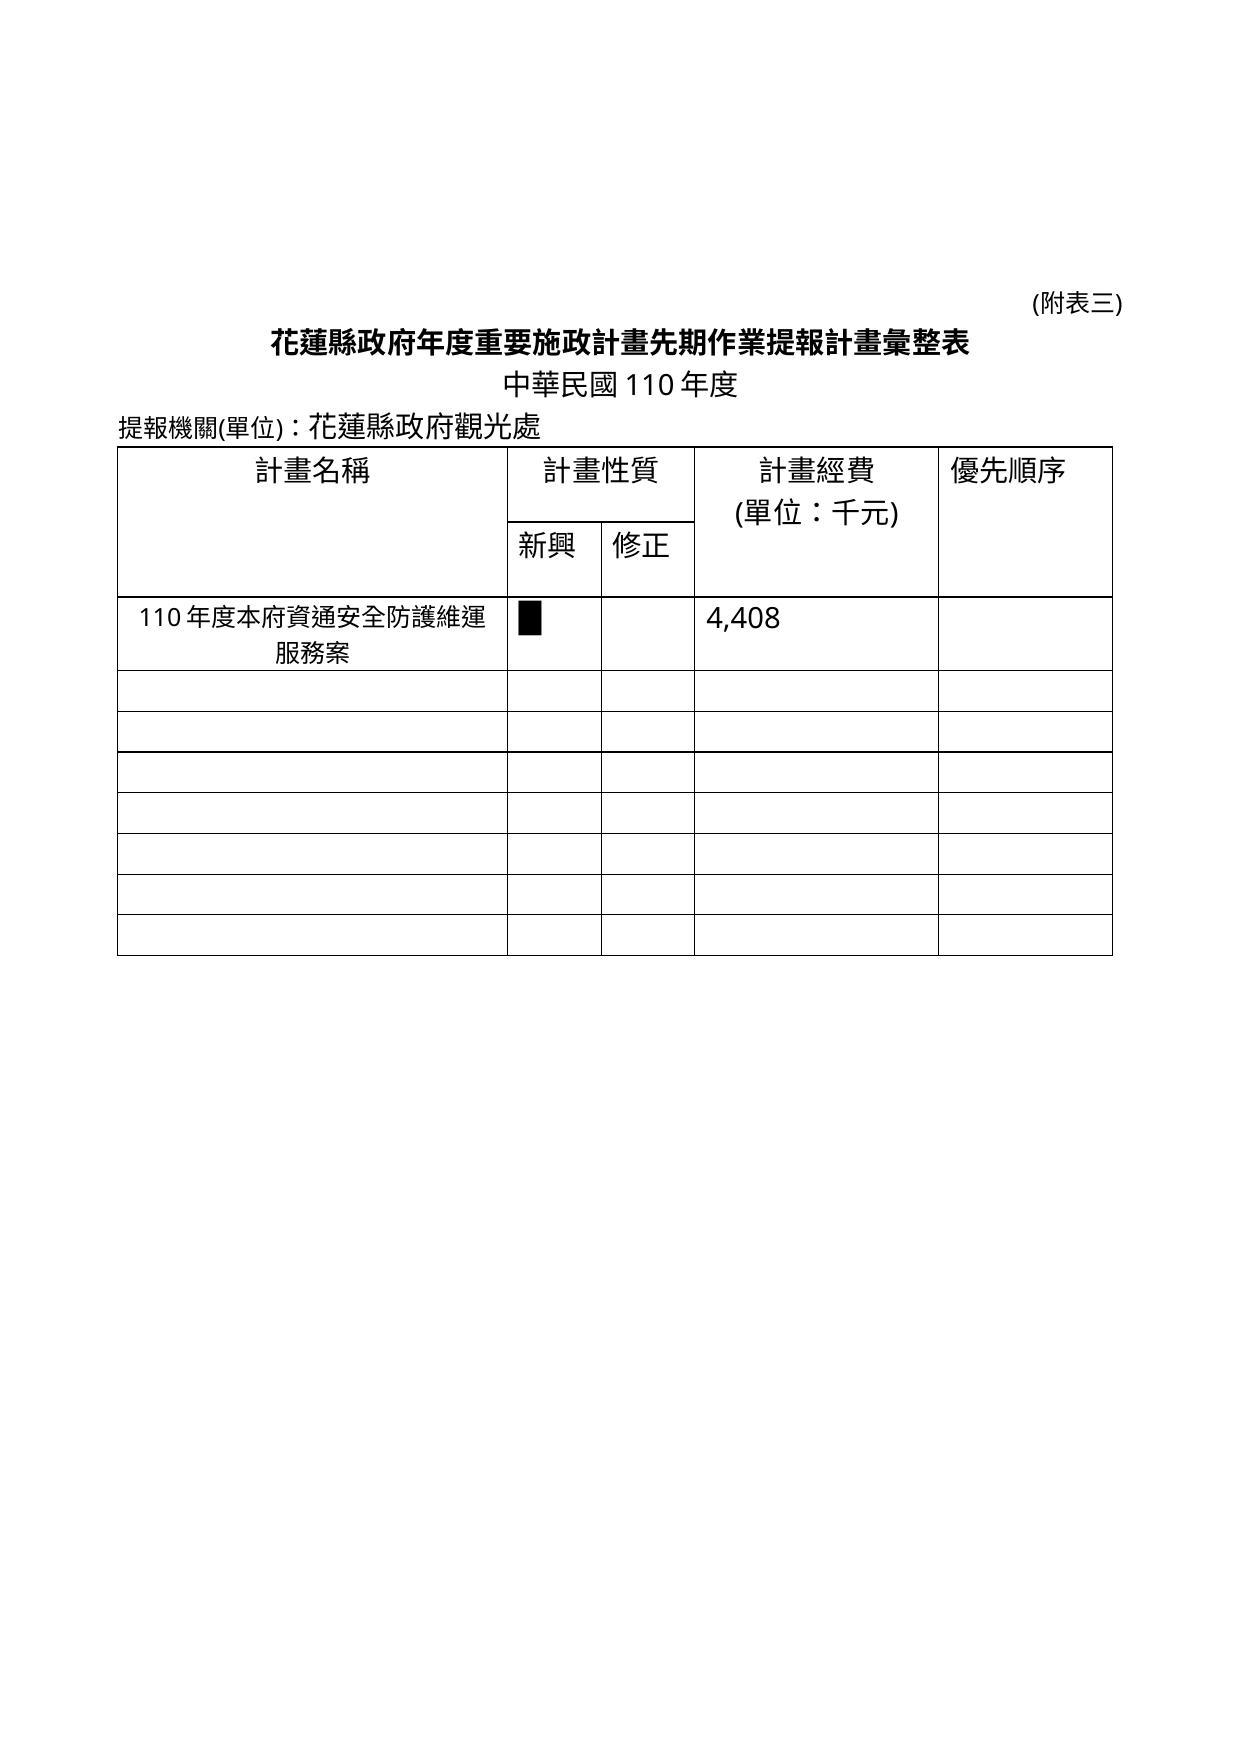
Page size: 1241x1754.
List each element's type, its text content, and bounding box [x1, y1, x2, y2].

table_cell [118, 793, 507, 833]
table_cell [695, 793, 938, 833]
table_cell 4,408 [695, 598, 938, 670]
table_cell [602, 793, 694, 833]
table_cell [602, 915, 694, 955]
table_cell [508, 915, 601, 955]
table_cell █ [508, 598, 601, 670]
table_cell [695, 915, 938, 955]
table_cell [602, 598, 694, 670]
table_cell [695, 834, 938, 873]
table_cell [695, 712, 938, 751]
table_cell [695, 671, 938, 711]
table_cell [508, 834, 601, 873]
table_cell 110年度本府資通安全防護維運服務案 [118, 598, 507, 670]
table_header 計畫性質 [508, 448, 694, 521]
table_header 優先順序 [939, 448, 1112, 596]
table_cell [939, 915, 1112, 955]
table_cell [695, 875, 938, 914]
table_cell [508, 793, 601, 833]
table_cell [602, 875, 694, 914]
table_cell [118, 834, 507, 873]
table_header 計畫名稱 [118, 448, 507, 596]
text 中華民國110年度 [118, 362, 1122, 404]
text 花蓮縣政府年度重要施政計畫先期作業提報計畫彙整表 [118, 319, 1122, 362]
table_cell [602, 712, 694, 751]
text (附表三) [118, 283, 1122, 319]
table_cell [939, 712, 1112, 751]
table_cell [118, 875, 507, 914]
table_cell [939, 834, 1112, 873]
table_cell 修正 [602, 523, 694, 596]
table_cell [508, 875, 601, 914]
table_cell [602, 753, 694, 792]
table_cell [118, 671, 507, 711]
table_cell [118, 753, 507, 792]
table_cell [118, 915, 507, 955]
table_cell [695, 753, 938, 792]
table_cell [602, 671, 694, 711]
table_cell [939, 671, 1112, 711]
table_cell [939, 753, 1112, 792]
table_cell [118, 712, 507, 751]
table_cell 新興 [508, 523, 601, 596]
table_cell [508, 671, 601, 711]
text 提報機關(單位)：花蓮縣政府觀光處 [118, 404, 1122, 446]
table_cell [939, 598, 1112, 670]
table_cell [939, 875, 1112, 914]
table_header 計畫經費 (單位：千元) [695, 448, 938, 596]
table_cell [939, 793, 1112, 833]
table_cell [508, 753, 601, 792]
table_cell [508, 712, 601, 751]
table_cell [602, 834, 694, 873]
